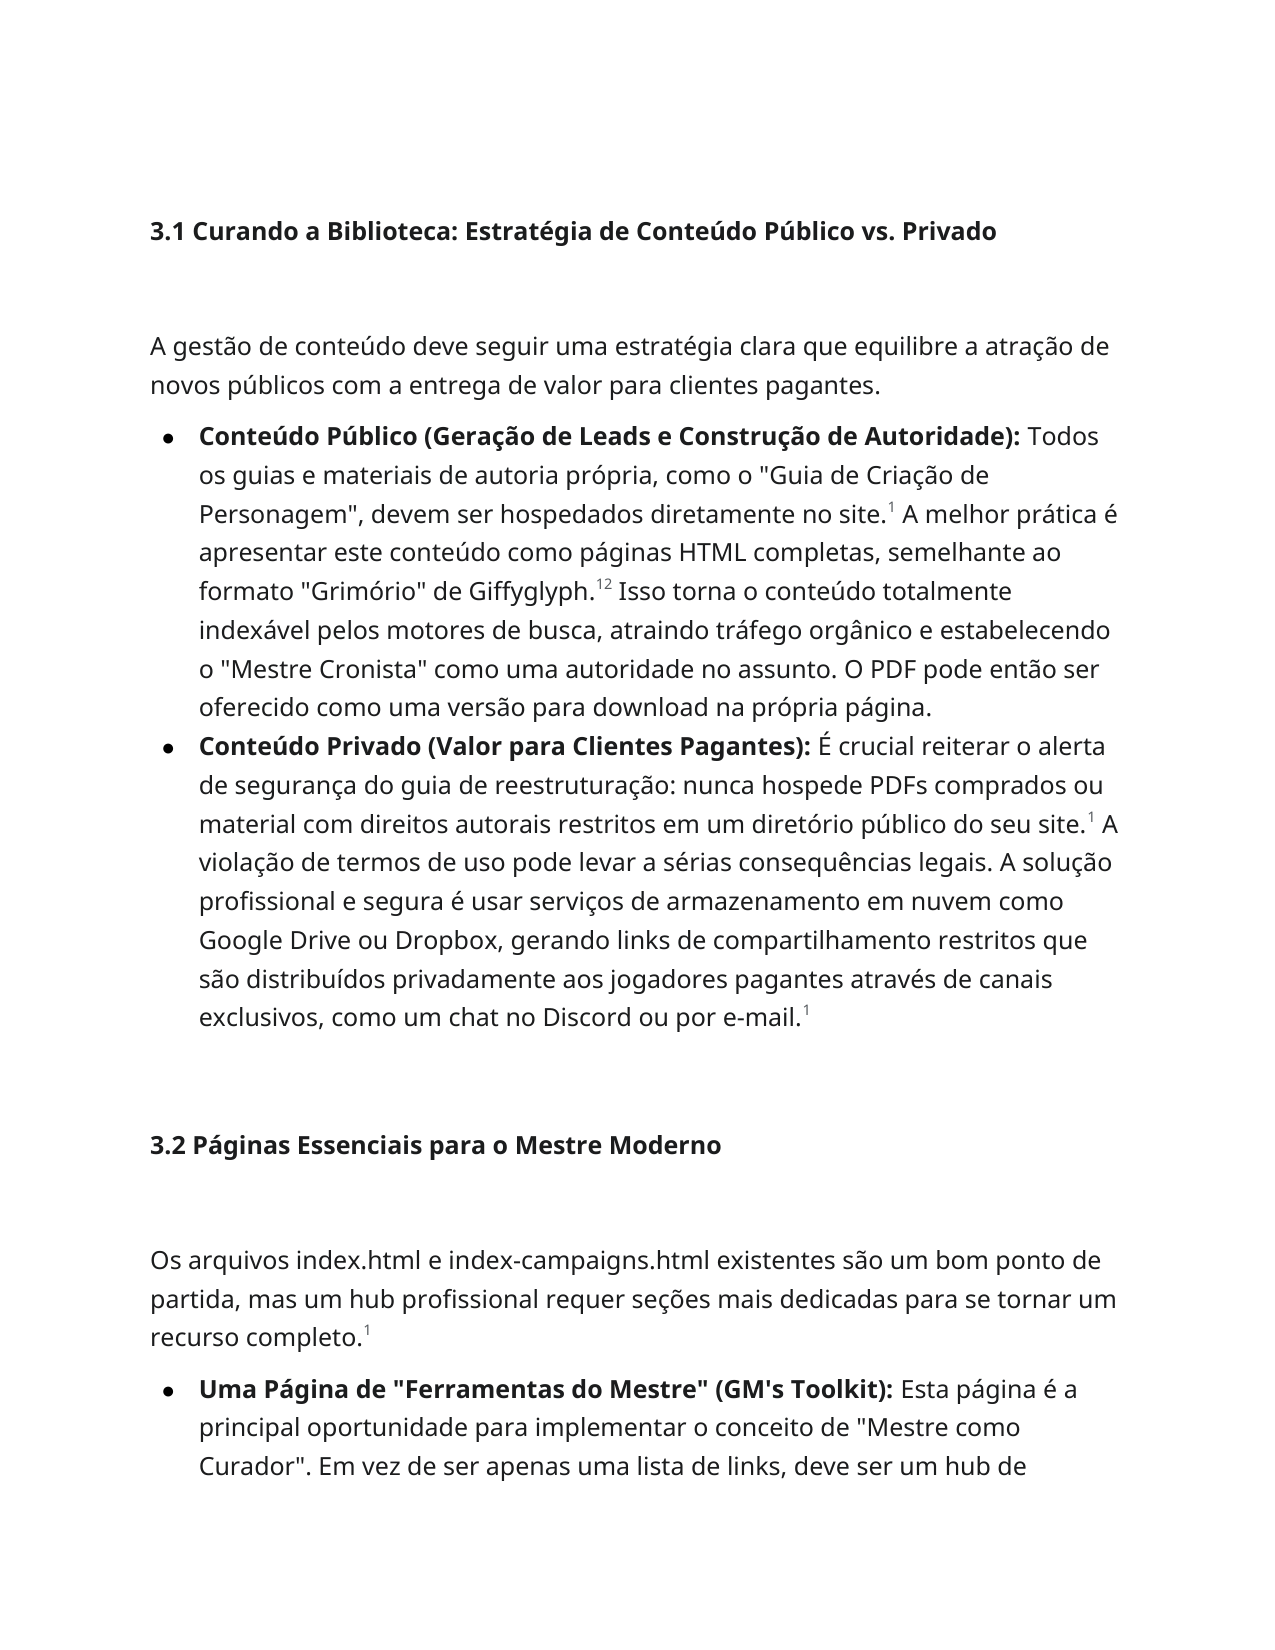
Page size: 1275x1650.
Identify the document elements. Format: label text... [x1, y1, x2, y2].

text A gestão de conteúdo deve seguir uma estratégia clara que equilibre a atração de novos públicos com a entrega de valor para clientes pagantes. [150, 329, 1125, 402]
subtitle 3.2 Páginas Essenciais para o Mestre Moderno [150, 1127, 1125, 1162]
list Conteúdo Público (Geração de Leads e Construção de Autoridade): Todos os guias e materiais de autoria própria, como o "Guia de Criação de Personagem", devem ser hospedados diretamente no site.1 A melhor prática é apresentar este conteúdo como páginas HTML completas, semelhante ao formato "Grimório" de Giffyglyph.12 Isso torna o conteúdo totalmente indexável pelos motores de busca, atraindo tráfego orgânico e estabelecendo o "Mestre Cronista" como uma autoridade no assunto. O PDF pode então ser oferecido como uma versão para download na própria página. [161, 419, 1125, 724]
list Uma Página de "Ferramentas do Mestre" (GM's Toolkit): Esta página é a principal oportunidade para implementar o conceito de "Mestre como Curador". Em vez de ser apenas uma lista de links, deve ser um hub de [161, 1371, 1125, 1483]
subtitle 3.1 Curando a Biblioteca: Estratégia de Conteúdo Público vs. Privado [150, 214, 1125, 248]
text Os arquivos index.html e index-campaigns.html existentes são um bom ponto de partida, mas um hub profissional requer seções mais dedicadas para se tornar um recurso completo.1 [150, 1242, 1125, 1354]
list Conteúdo Privado (Valor para Clientes Pagantes): É crucial reiterar o alerta de segurança do guia de reestruturação: nunca hospede PDFs comprados ou material com direitos autorais restritos em um diretório público do seu site.1 A violação de termos de uso pode levar a sérias consequências legais. A solução profissional e segura é usar serviços de armazenamento em nuvem como Google Drive ou Dropbox, gerando links de compartilhamento restritos que são distribuídos privadamente aos jogadores pagantes através de canais exclusivos, como um chat no Discord ou por e-mail.1 [161, 729, 1125, 1034]
